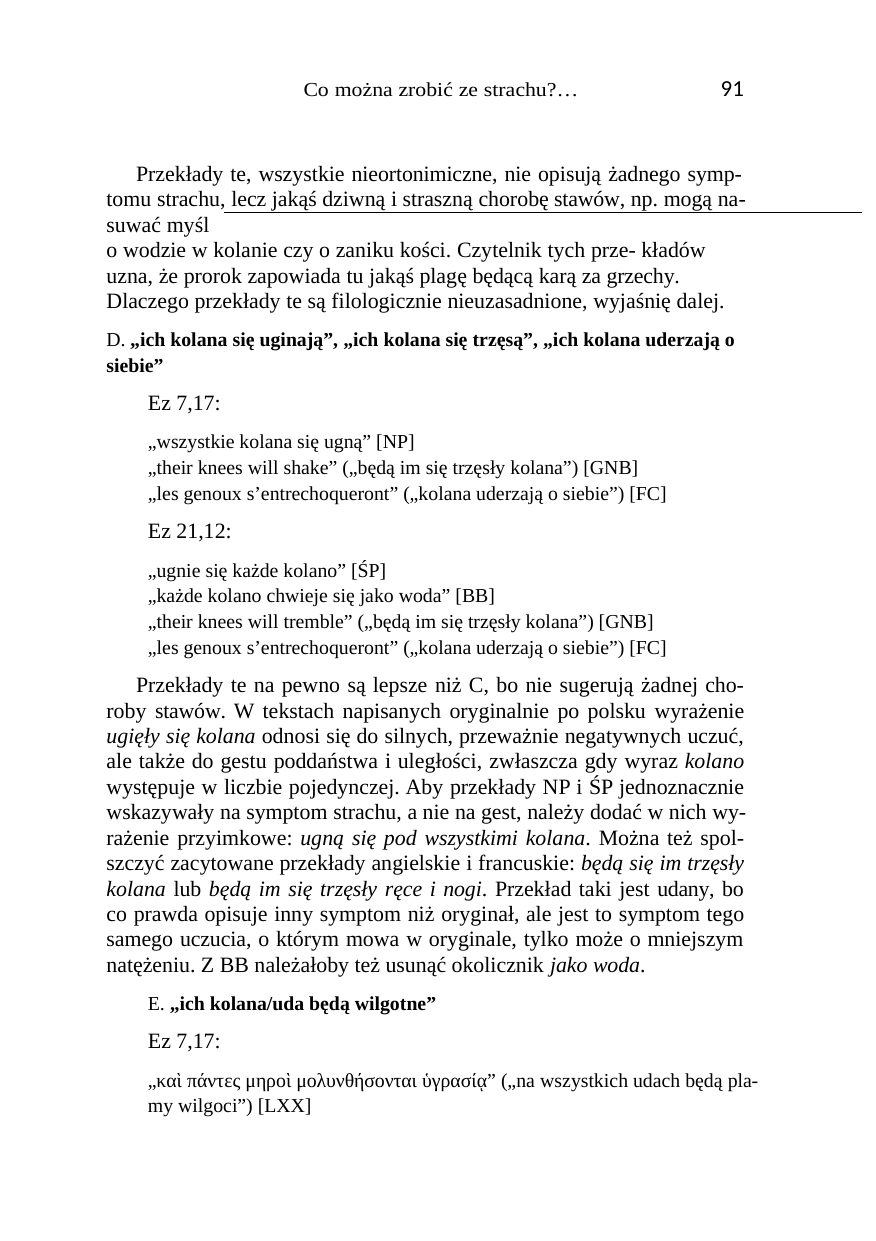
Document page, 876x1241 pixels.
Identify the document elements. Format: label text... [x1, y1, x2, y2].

text „les genoux s’entrechoqueront” („kolana uderzają o siebie”) [FC] [148, 636, 769, 658]
text „their knees will shake” („będą im się trzęsły kolana”) [GNB] [148, 456, 769, 479]
text „their knees will tremble” („będą im się trzęsły kolana”) [GNB] [148, 610, 769, 633]
list „ich kolana się uginają”, „ich kolana się trzęsą”, „ich kolana uderzają o siebie” [106, 328, 757, 376]
text Ez 7,17: [148, 1028, 769, 1054]
text „każde kolano chwieje się jako woda” [BB] [148, 584, 769, 607]
text „wszystkie kolana się ugną” [NP] [148, 431, 769, 453]
text Przekłady te na pewno są lepsze niż C, bo nie sugerują żadnej cho- roby stawów. W tekstach napisanych oryginalnie po polsku wyrażenie ugięły się kolana odnosi się do silnych, przeważnie negatywnych uczuć, ale także do gestu poddaństwa i uległości, zwłaszcza gdy wyraz kolano występuje w liczbie pojedynczej. Aby przekłady NP i ŚP jednoznacznie wskazywały na symptom strachu, a nie na gest, należy dodać w nich wy- rażenie przyimkowe: ugną się pod wszystkimi kolana. Można też spol- szczyć zacytowane przekłady angielskie i francuskie: będą się im trzęsły kolana lub będą im się trzęsły ręce i nogi. Przekład taki jest udany, bo co prawda opisuje inny symptom niż oryginał, ale jest to symptom tego samego uczucia, o którym mowa w oryginale, tylko może o mniejszym natężeniu. Z BB należałoby też usunąć okolicznik jako woda. [106, 672, 757, 977]
list „ich kolana/uda będą wilgotne” [148, 992, 769, 1015]
text „καὶ πάντες μηροὶ μολυνθήσονται ὑγρασίᾳ” („na wszystkich udach będą pla- my wilgoci”) [LXX] [148, 1069, 769, 1117]
text Przekłady te, wszystkie nieortonimiczne, nie opisują żadnego symp- tomu strachu, lecz jakąś dziwną i straszną chorobę stawów, np. mogą na- suwać myśl o wodzie w kolanie czy o zaniku kości. Czytelnik tych prze- kładów uzna, że prorok zapowiada tu jakąś plagę będącą karą za grzechy. Dlaczego przekłady te są filologicznie nieuzasadnione, wyjaśnię dalej. [106, 161, 757, 313]
text „les genoux s’entrechoqueront” („kolana uderzają o siebie”) [FC] [148, 482, 769, 504]
text Ez 7,17: [148, 390, 769, 415]
text „ugnie się każde kolano” [ŚP] [148, 559, 769, 582]
text Ez 21,12: [148, 518, 769, 543]
